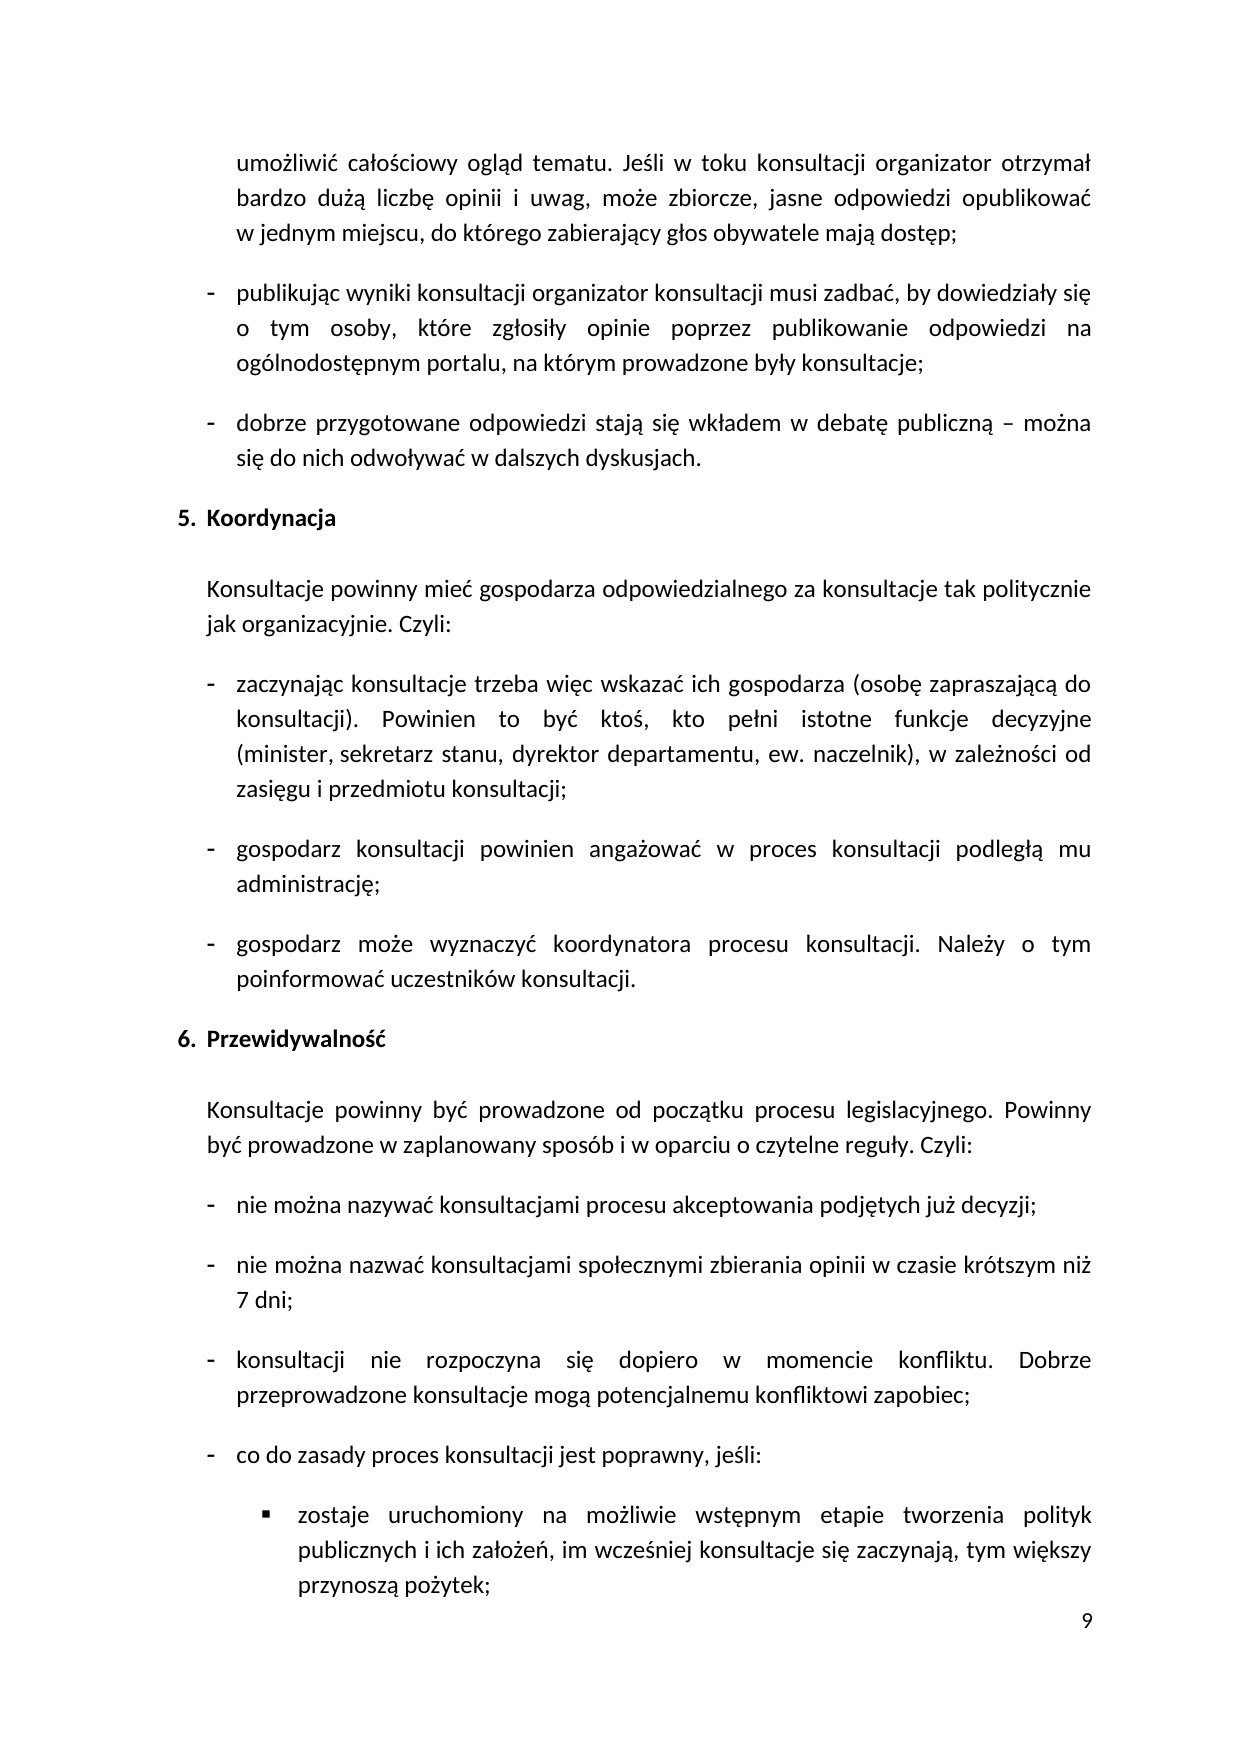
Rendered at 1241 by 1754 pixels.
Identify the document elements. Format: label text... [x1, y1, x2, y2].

list co do zasady proces konsultacji jest poprawny, jeśli: [207, 1439, 1093, 1469]
list umożliwić całościowy ogląd tematu. Jeśli w toku konsultacji organizator otrzymał bardzo dużą liczbę opinii i uwag, może zbiorcze, jasne odpowiedzi opublikować w jednym miejscu, do którego zabierający głos obywatele mają dostęp; [207, 148, 1093, 248]
list gospodarz może wyznaczyć koordynatora procesu konsultacji. Należy o tym poinformować uczestników konsultacji. [207, 928, 1093, 994]
list dobrze przygotowane odpowiedzi stają się wkładem w debatę publiczną – można się do nich odwoływać w dalszych dyskusjach. [207, 408, 1093, 473]
list Konsultacje powinny mieć gospodarza odpowiedzialnego za konsultacje tak politycznie jak organizacyjnie. Czyli: [207, 573, 1093, 639]
list nie można nazwać konsultacjami społecznymi zbierania opinii w czasie krótszym niż 7 dni; [207, 1249, 1093, 1314]
list Przewidywalność [177, 1023, 1093, 1054]
list gospodarz konsultacji powinien angażować w proces konsultacji podległą mu administrację; [207, 833, 1093, 899]
list Koordynacja [177, 503, 1093, 533]
list konsultacji nie rozpoczyna się dopiero w momencie konﬂiktu. Dobrze przeprowadzone konsultacje mogą potencjalnemu konﬂiktowi zapobiec; [207, 1344, 1093, 1409]
list zaczynając konsultacje trzeba więc wskazać ich gospodarza (osobę zapraszającą do konsultacji). Powinien to być ktoś, kto pełni istotne funkcje decyzyjne (minister, sekretarz stanu, dyrektor departamentu, ew. naczelnik), w zależności od zasięgu i przedmiotu konsultacji; [207, 668, 1093, 804]
list publikując wyniki konsultacji organizator konsultacji musi zadbać, by dowiedziały się o tym osoby, które zgłosiły opinie poprzez publikowanie odpowiedzi na ogólnodostępnym portalu, na którym prowadzone były konsultacje; [207, 278, 1093, 378]
list Konsultacje powinny być prowadzone od początku procesu legislacyjnego. Powinny być prowadzone w zaplanowany sposób i w oparciu o czytelne reguły. Czyli: [207, 1094, 1093, 1159]
list nie można nazywać konsultacjami procesu akceptowania podjętych już decyzji; [207, 1189, 1093, 1219]
list zostaje uruchomiony na możliwie wstępnym etapie tworzenia polityk publicznych i ich założeń, im wcześniej konsultacje się zaczynają, tym większy przynoszą pożytek; [260, 1499, 1093, 1599]
